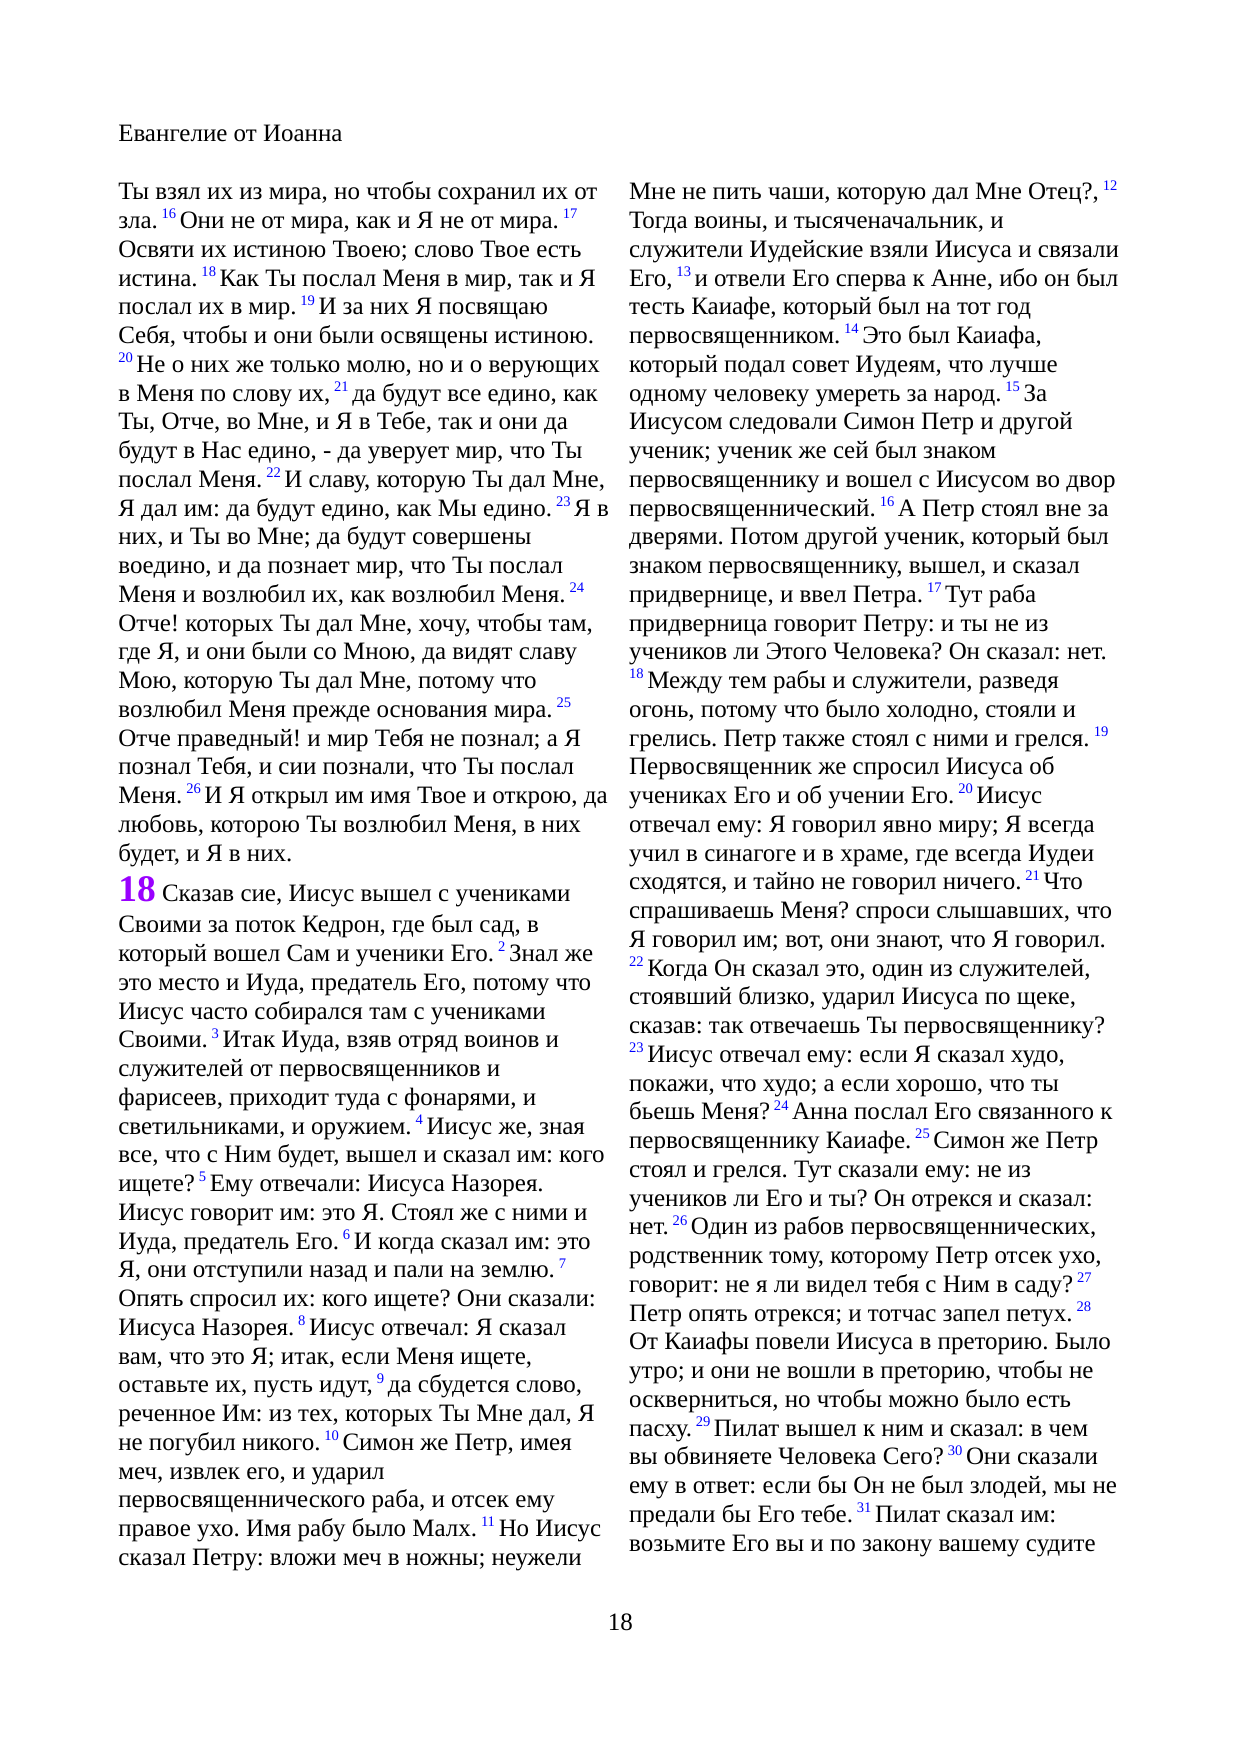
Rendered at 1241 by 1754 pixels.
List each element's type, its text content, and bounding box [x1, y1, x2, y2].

text Ты взял их из мира, но чтобы сохранил их от зла. 16 Они не от мира, как и Я не от мира. 17 Освяти их истиною Твоею; слово Твое есть истина. 18 Как Ты послал Меня в мир, так и Я послал их в мир. 19 И за них Я посвящаю Себя, чтобы и они были освящены истиною. 20 Не о них же только молю, но и о верующих в Меня по слову их, 21 да будут все едино, как Ты, Отче, во Мне, и Я в Тебе, так и они да будут в Нас едино, - да уверует мир, что Ты послал Меня. 22 И славу, которую Ты дал Мне, Я дал им: да будут едино, как Мы едино. 23 Я в них, и Ты во Мне; да будут совершены воедино, и да познает мир, что Ты послал Меня и возлюбил их, как возлюбил Меня. 24 Отче! которых Ты дал Мне, хочу, чтобы там, где Я, и они были со Мною, да видят славу Мою, которую Ты дал Мне, потому что возлюбил Меня прежде основания мира. 25 Отче праведный! и мир Тебя не познал; а Я познал Тебя, и сии познали, что Ты послал Меня. 26 И Я открыл им имя Твое и открою, да любовь, которою Ты возлюбил Меня, в них будет, и Я в них. [118, 176, 611, 866]
text 18 Сказав сие, Иисус вышел с учениками Своими за поток Кедрон, где был сад, в который вошел Сам и ученики Его. 2 Знал же это место и Иуда, предатель Его, потому что Иисус часто собирался там с учениками Своими. 3 Итак Иуда, взяв отряд воинов и служителей от первосвященников и фарисеев, приходит туда с фонарями, и светильниками, и оружием. 4 Иисус же, зная все, что с Ним будет, вышел и сказал им: кого ищете? 5 Ему отвечали: Иисуса Назорея. Иисус говорит им: это Я. Стоял же с ними и Иуда, предатель Его. 6 И когда сказал им: это Я, они отступили назад и пали на землю. 7 Опять спросил их: кого ищете? Они сказали: Иисуса Назорея. 8 Иисус отвечал: Я сказал вам, что это Я; итак, если Меня ищете, оставьте их, пусть идут, 9 да сбудется слово, реченное Им: из тех, которых Ты Мне дал, Я не погубил никого. 10 Симон же Петр, имея меч, извлек его, и ударил первосвященнического раба, и отсек ему правое ухо. Имя рабу было Малх. 11 Но Иисус сказал Петру: вложи меч в ножны; неужели [118, 866, 611, 1571]
text Мне не пить чаши, которую дал Мне Отец?, 12 Тогда воины, и тысяченачальник, и служители Иудейские взяли Иисуса и связали Его, 13 и отвели Его сперва к Анне, ибо он был тесть Каиафе, который был на тот год первосвященником. 14 Это был Каиафа, который подал совет Иудеям, что лучше одному человеку умереть за народ. 15 За Иисусом следовали Симон Петр и другой ученик; ученик же сей был знаком первосвященнику и вошел с Иисусом во двор первосвященнический. 16 А Петр стоял вне за дверями. Потом другой ученик, который был знаком первосвященнику, вышел, и сказал придвернице, и ввел Петра. 17 Тут раба придверница говорит Петру: и ты не из учеников ли Этого Человека? Он сказал: нет. 18 Между тем рабы и служители, разведя огонь, потому что было холодно, стояли и грелись. Петр также стоял с ними и грелся. 19 Первосвященник же спросил Иисуса об учениках Его и об учении Его. 20 Иисус отвечал ему: Я говорил явно миру; Я всегда учил в синагоге и в храме, где всегда Иудеи сходятся, и тайно не говорил ничего. 21 Что спрашиваешь Меня? спроси слышавших, что Я говорил им; вот, они знают, что Я говорил. 22 Когда Он сказал это, один из служителей, стоявший близко, ударил Иисуса по щеке, сказав: так отвечаешь Ты первосвященнику? 23 Иисус отвечал ему: если Я сказал худо, покажи, что худо; а если хорошо, что ты бьешь Меня? 24 Анна послал Его связанного к первосвященнику Каиафе. 25 Симон же Петр стоял и грелся. Тут сказали ему: не из учеников ли Его и ты? Он отрекся и сказал: нет. 26 Один из рабов первосвященнических, родственник тому, которому Петр отсек ухо, говорит: не я ли видел тебя с Ним в саду? 27 Петр опять отрекся; и тотчас запел петух. 28 От Каиафы повели Иисуса в преторию. Было утро; и они не вошли в преторию, чтобы не оскверниться, но чтобы можно было есть пасху. 29 Пилат вышел к ним и сказал: в чем вы обвиняете Человека Сего? 30 Они сказали ему в ответ: если бы Он не был злодей, мы не предали бы Его тебе. 31 Пилат сказал им: возьмите Его вы и по закону вашему судите [629, 176, 1122, 1556]
